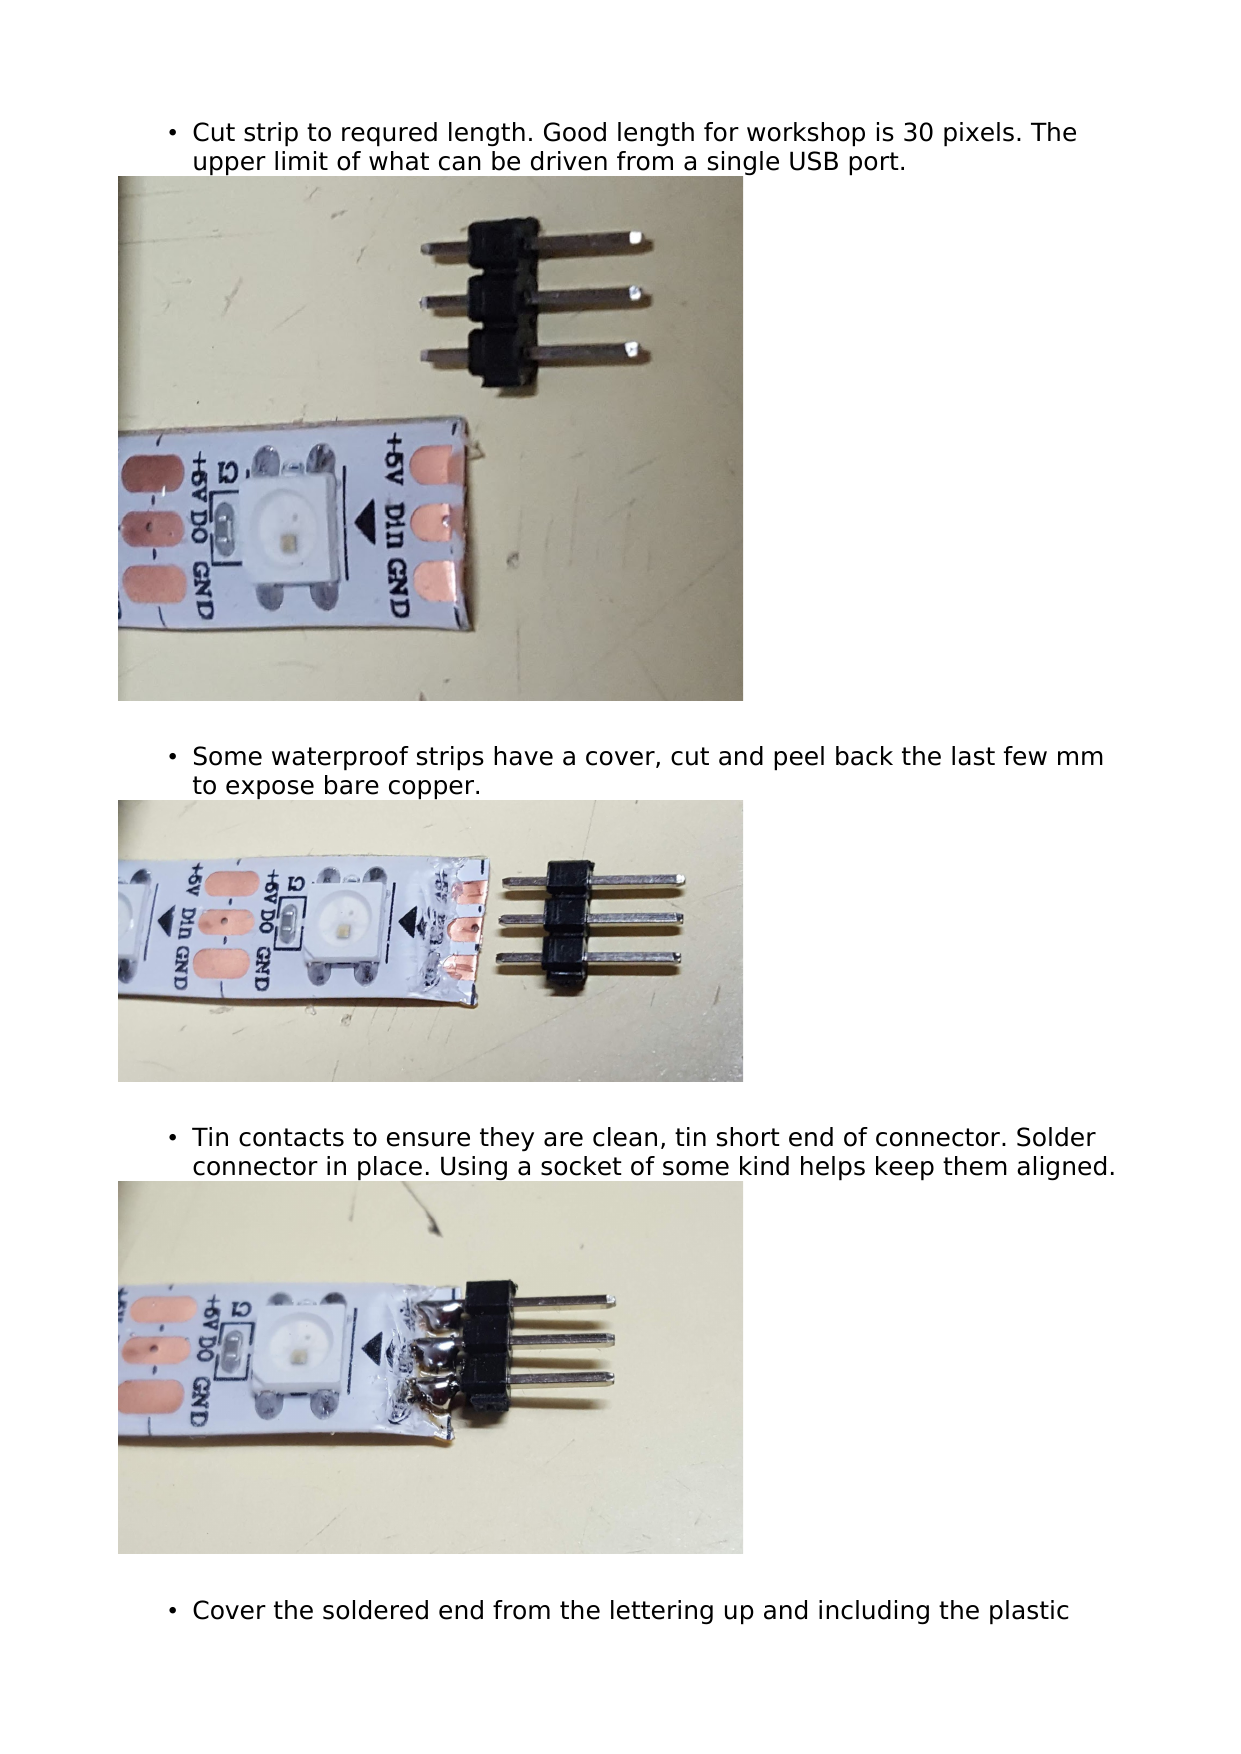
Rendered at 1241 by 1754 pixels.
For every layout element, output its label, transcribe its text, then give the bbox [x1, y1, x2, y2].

picture [118, 800, 744, 1082]
list Some waterproof strips have a cover, cut and peel back the last few mm to expose bare copper. [177, 742, 1122, 801]
list Cut strip to requred length. Good length for workshop is 30 pixels. The upper limit of what can be driven from a single USB port. [177, 118, 1122, 176]
list Cover the soldered end from the lettering up and including the plastic [177, 1596, 1122, 1625]
picture [118, 1181, 744, 1554]
picture [118, 176, 744, 701]
list Tin contacts to ensure they are clean, tin short end of connector. Solder connector in place. Using a socket of some kind helps keep them aligned. [177, 1123, 1122, 1182]
